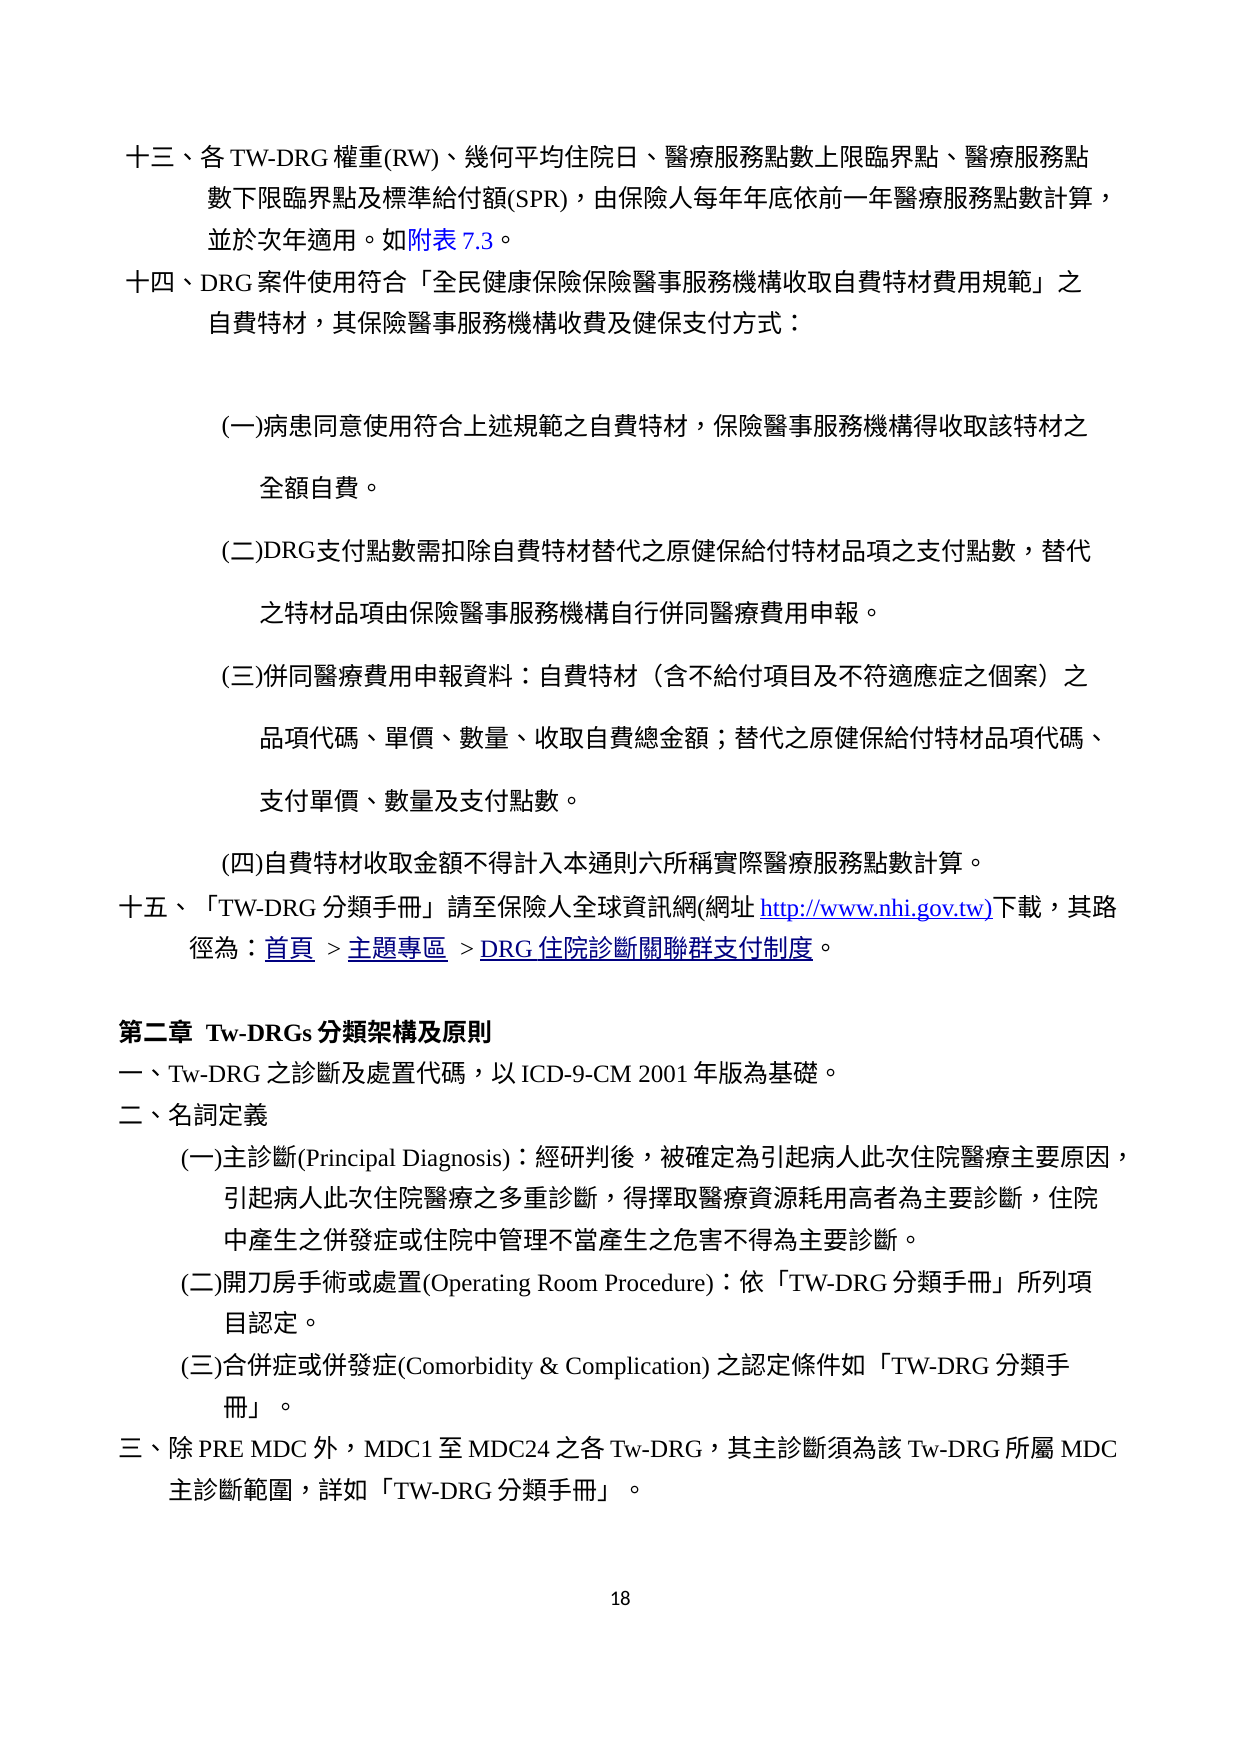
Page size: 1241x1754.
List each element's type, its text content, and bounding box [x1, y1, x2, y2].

text 十五、「TW-DRG分類手冊」請至保險人全球資訊網(網址http://www.nhi.gov.tw)下載，其路徑為：首頁 > 主題專區 > DRG住院診斷關聯群支付制度。 [118, 883, 1122, 966]
text (二)開刀房手術或處置(Operating Room Procedure)：依「TW-DRG分類手冊」所列項目認定。 [181, 1258, 1113, 1341]
text (一)病患同意使用符合上述規範之自費特材，保險醫事服務機構得收取該特材之全額自費。 [221, 383, 1109, 508]
text 三、除PRE MDC 外，MDC1至MDC24之各Tw-DRG，其主診斷須為該Tw-DRG所屬MDC主診斷範圍，詳如「TW-DRG分類手冊」。 [118, 1424, 1122, 1508]
text 十三、各TW-DRG權重(RW)、幾何平均住院日、醫療服務點數上限臨界點、醫療服務點數下限臨界點及標準給付額(SPR)，由保險人每年年底依前一年醫療服務點數計算，並於次年適用。如附表7.3。 [125, 133, 1097, 258]
text (三)併同醫療費用申報資料：自費特材（含不給付項目及不符適應症之個案）之品項代碼、單價、數量、收取自費總金額；替代之原健保給付特材品項代碼、支付單價、數量及支付點數。 [221, 633, 1109, 820]
text (一)主診斷(Principal Diagnosis)：經研判後，被確定為引起病人此次住院醫療主要原因，引起病人此次住院醫療之多重診斷，得擇取醫療資源耗用高者為主要診斷，住院中產生之併發症或住院中管理不當產生之危害不得為主要診斷。 [181, 1133, 1113, 1258]
text (二)DRG支付點數需扣除自費特材替代之原健保給付特材品項之支付點數，替代之特材品項由保險醫事服務機構自行併同醫療費用申報。 [221, 508, 1109, 633]
text (四)自費特材收取金額不得計入本通則六所稱實際醫療服務點數計算。 [221, 820, 1109, 883]
text 二、名詞定義 [118, 1091, 1122, 1133]
text 一、Tw-DRG之診斷及處置代碼，以ICD-9-CM 2001年版為基礎。 [118, 1049, 1122, 1091]
text 第二章 Tw-DRGs分類架構及原則 [118, 1008, 1109, 1049]
text 十四、DRG案件使用符合「全民健康保險保險醫事服務機構收取自費特材費用規範」之自費特材，其保險醫事服務機構收費及健保支付方式： [125, 258, 1097, 341]
text (三)合併症或併發症(Comorbidity & Complication) 之認定條件如「TW-DRG分類手冊」。 [181, 1341, 1113, 1424]
